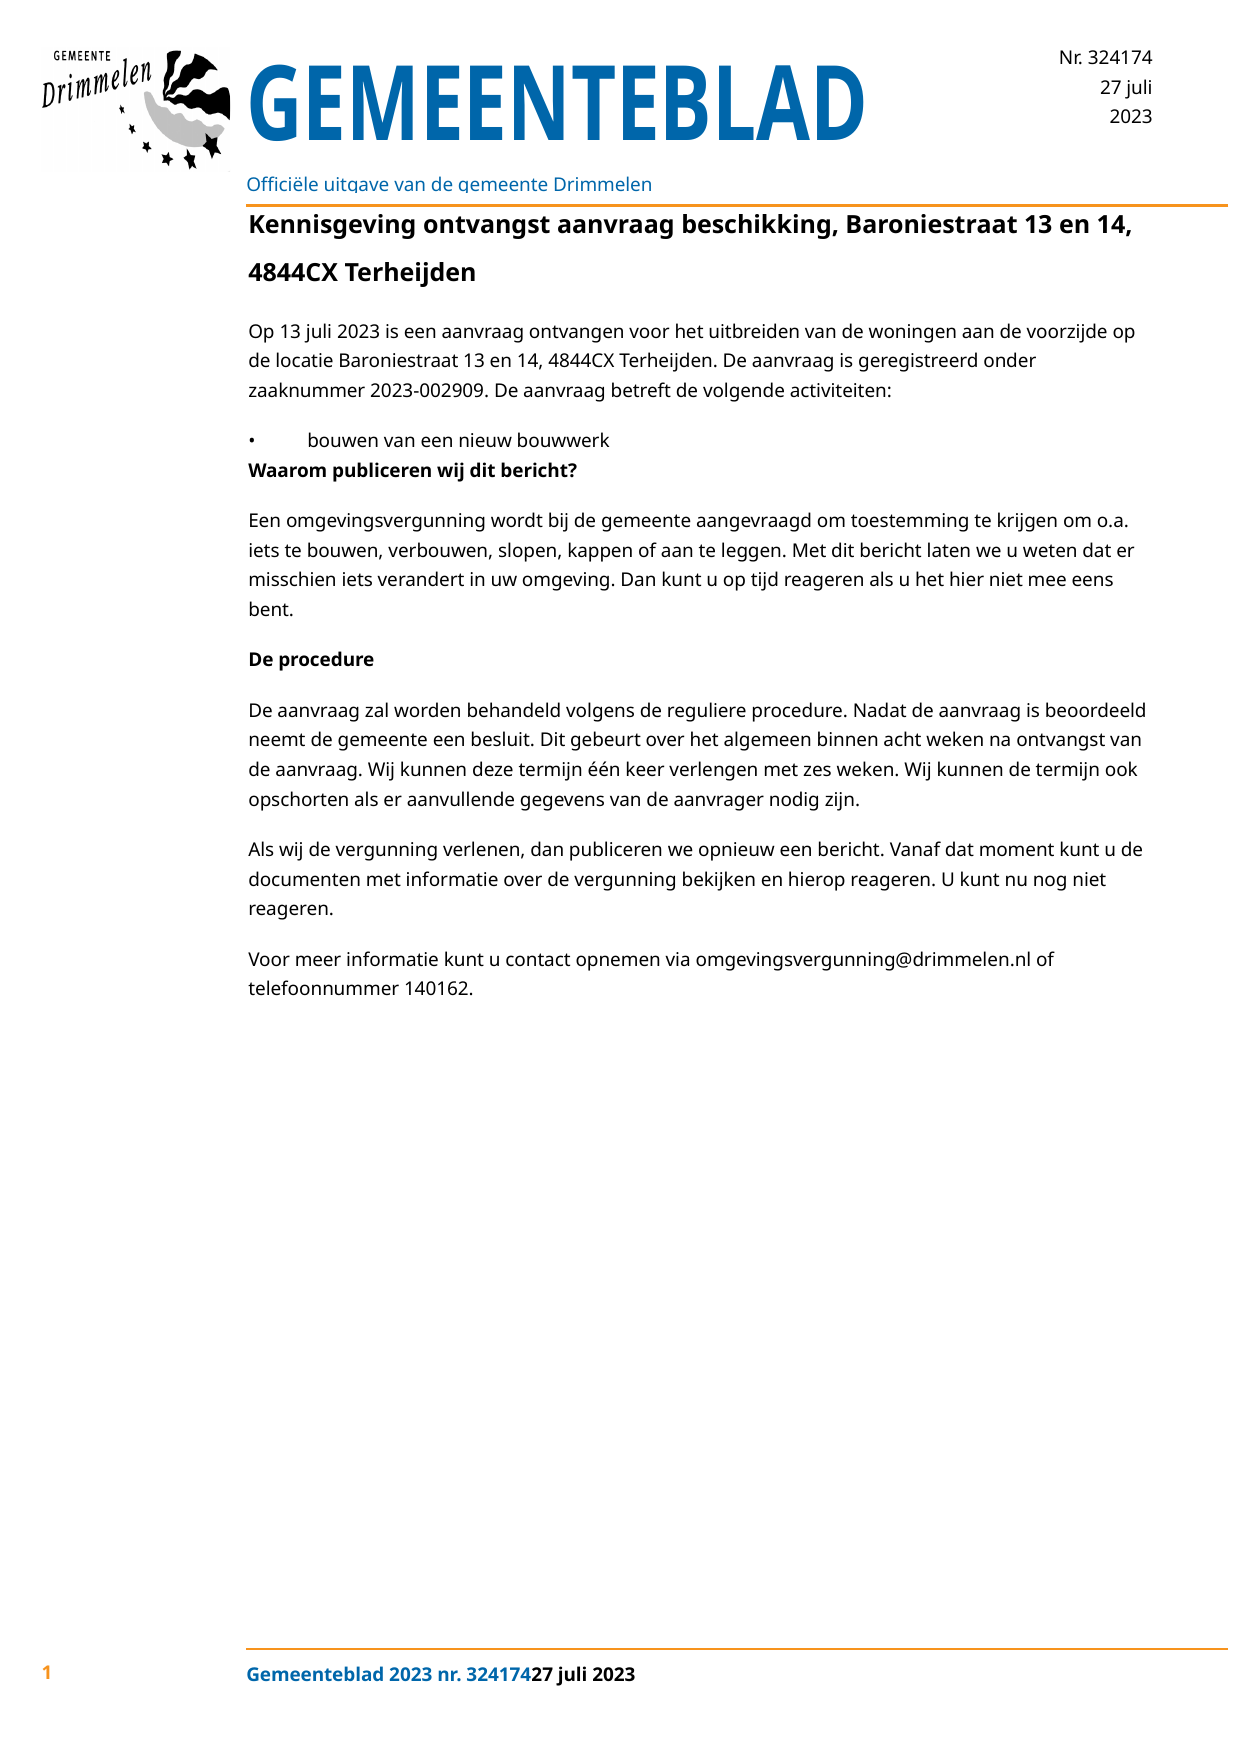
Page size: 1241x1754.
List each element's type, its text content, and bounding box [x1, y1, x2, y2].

text De aanvraag zal worden behandeld volgens de reguliere procedure. Nadat de aanvraag is beoordeeld neemt de gemeente een besluit. Dit gebeurt over het algemeen binnen acht weken na ontvangst van de aanvraag. Wij kunnen deze termijn één keer verlengen met zes weken. Wij kunnen de termijn ook opschorten als er aanvullende gegevens van de aanvrager nodig zijn. [248, 697, 1152, 812]
text Op 13 juli 2023 is een aanvraag ontvangen voor het uitbreiden van de woningen aan de voorzijde op de locatie Baroniestraat 13 en 14, 4844CX Terheijden. De aanvraag is geregistreerd onder zaaknummer 2023-002909. De aanvraag betreft de volgende activiteiten: [248, 318, 1152, 403]
text De procedure [248, 647, 1152, 672]
list bouwen van een nieuw bouwwerk [248, 427, 1152, 453]
text Waarom publiceren wij dit bericht? [248, 457, 1152, 483]
text Voor meer informatie kunt u contact opnemen via omgevingsvergunning@drimmelen.nl of telefoonnummer 140162. [248, 946, 1152, 1001]
text Een omgevingsvergunning wordt bij de gemeente aangevraagd om toestemming te krijgen om o.a. iets te bouwen, verbouwen, slopen, kappen of aan te leggen. Met dit bericht laten we u weten dat er misschien iets verandert in uw omgeving. Dan kunt u op tijd reageren als u het hier niet mee eens bent. [248, 507, 1152, 622]
picture [41, 47, 231, 172]
text Als wij de vergunning verlenen, dan publiceren we opnieuw een bericht. Vanaf dat moment kunt u de documenten met informatie over de vergunning bekijken en hierop reageren. U kunt nu nog niet reageren. [248, 836, 1152, 921]
text Kennisgeving ontvangst aanvraag beschikking, Baroniestraat 13 en 14, 4844CX Terheijden [248, 207, 1152, 288]
